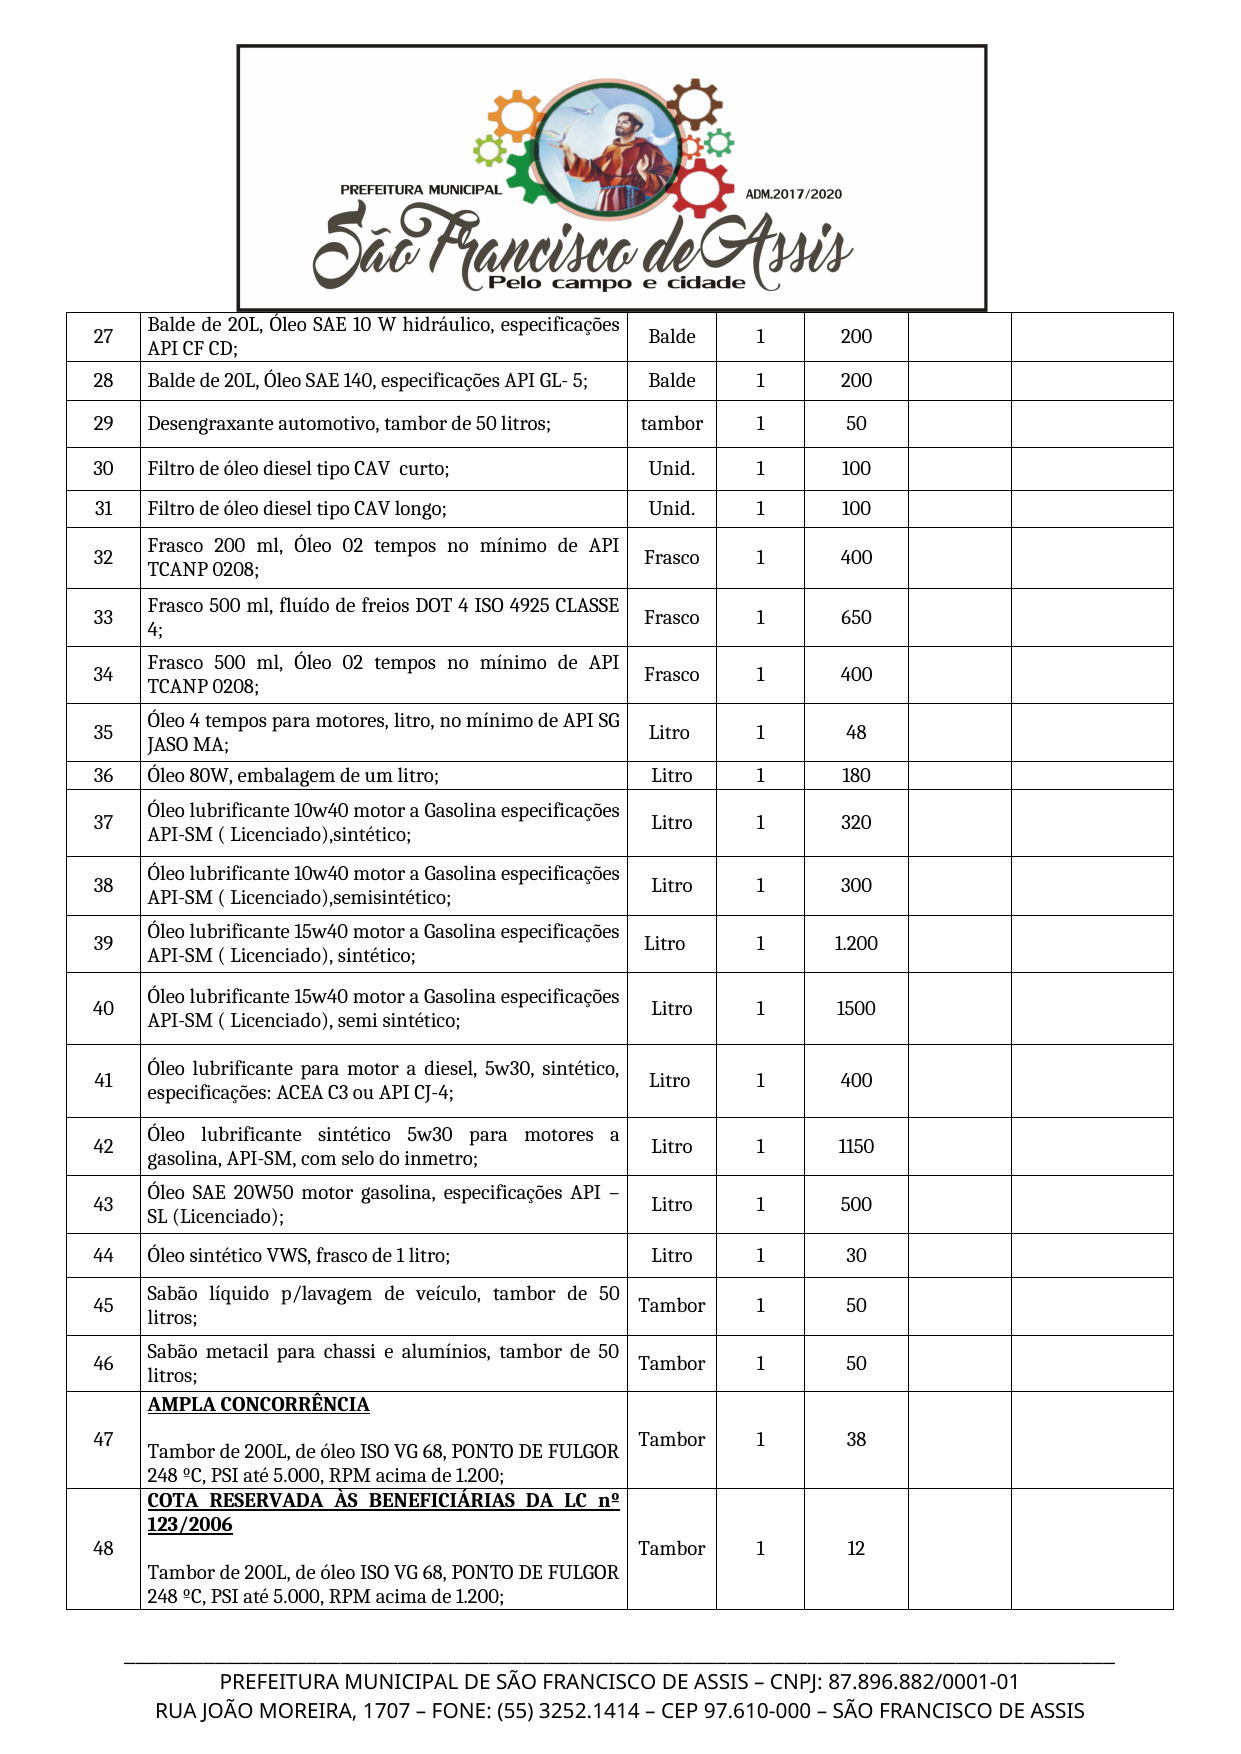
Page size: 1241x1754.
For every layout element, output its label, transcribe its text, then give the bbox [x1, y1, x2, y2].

table_cell Litro [628, 1176, 716, 1233]
table_cell [909, 491, 1011, 527]
table_cell 36 [67, 762, 140, 789]
table_cell Litro [628, 1045, 716, 1117]
table_cell [1012, 362, 1173, 400]
table_cell tambor [628, 401, 716, 447]
table_cell [909, 647, 1011, 703]
table_cell [1012, 401, 1173, 447]
table_cell 27 [67, 313, 140, 361]
table_cell Litro [628, 916, 716, 972]
table_cell Litro [628, 704, 716, 761]
table_cell 1.200 [805, 916, 908, 972]
table_cell 400 [805, 1045, 908, 1117]
table_cell [1012, 448, 1173, 489]
table_cell 1 [717, 762, 804, 789]
table_cell 1 [717, 973, 804, 1044]
table_cell 100 [805, 448, 908, 489]
table_cell 34 [67, 647, 140, 703]
table_cell Óleo lubrificante 15w40 motor a Gasolina especificações API-SM ( Licenciado), sintético; [141, 916, 627, 972]
table_cell 39 [67, 916, 140, 972]
table_cell Óleo 80W, embalagem de um litro; [141, 762, 627, 789]
table_cell Litro [628, 762, 716, 789]
table_cell [1012, 973, 1173, 1044]
table_cell [909, 1489, 1011, 1609]
table_cell [909, 401, 1011, 447]
table_cell Frasco 200 ml, Óleo 02 tempos no mínimo de API TCANP 0208; [141, 528, 627, 588]
table_cell 200 [805, 362, 908, 400]
table_cell 650 [805, 589, 908, 646]
table_cell Sabão metacil para chassi e alumínios, tambor de 50 litros; [141, 1336, 627, 1391]
table_cell [1012, 1278, 1173, 1334]
table_cell Balde de 20L, Óleo SAE 10 W hidráulico, especificações API CF CD; [141, 313, 627, 361]
table_cell Tambor [628, 1392, 716, 1488]
table_cell 1 [717, 790, 804, 856]
table_cell 1 [717, 1234, 804, 1277]
table_cell 1 [717, 1176, 804, 1233]
table_cell 1 [717, 1336, 804, 1391]
table_cell [909, 1176, 1011, 1233]
table_cell [1012, 1392, 1173, 1488]
table_cell 1 [717, 448, 804, 489]
table_cell [1012, 1118, 1173, 1175]
table_cell [909, 790, 1011, 856]
table_cell Litro [628, 973, 716, 1044]
table_cell [909, 857, 1011, 915]
table_cell 300 [805, 857, 908, 915]
table_cell 37 [67, 790, 140, 856]
table_cell 28 [67, 362, 140, 400]
table_cell Litro [628, 857, 716, 915]
table_cell [909, 1118, 1011, 1175]
table_cell [909, 1045, 1011, 1117]
table_cell [1012, 857, 1173, 915]
table_cell 1 [717, 647, 804, 703]
table_cell [1012, 1489, 1173, 1609]
table_cell 31 [67, 491, 140, 527]
table_cell 43 [67, 1176, 140, 1233]
table_cell 1 [717, 401, 804, 447]
table_cell Óleo lubrificante para motor a diesel, 5w30, sintético, especificações: ACEA C3 ou API CJ-4; [141, 1045, 627, 1117]
table_cell [909, 762, 1011, 789]
table_cell [909, 1392, 1011, 1488]
table_cell [909, 1336, 1011, 1391]
table_cell [1012, 647, 1173, 703]
table_cell 1 [717, 916, 804, 972]
table_cell 46 [67, 1336, 140, 1391]
table_cell Unid. [628, 491, 716, 527]
table_cell [1012, 313, 1173, 361]
table_cell [909, 589, 1011, 646]
table_cell 1 [717, 528, 804, 588]
table_cell 40 [67, 973, 140, 1044]
table_cell Filtro de óleo diesel tipo CAV longo; [141, 491, 627, 527]
table_cell [1012, 1176, 1173, 1233]
table_cell Óleo 4 tempos para motores, litro, no mínimo de API SG JASO MA; [141, 704, 627, 761]
table_cell [1012, 589, 1173, 646]
table_cell 200 [805, 313, 908, 361]
table_cell 12 [805, 1489, 908, 1609]
table_cell [1012, 916, 1173, 972]
table_cell 42 [67, 1118, 140, 1175]
table_cell 50 [805, 401, 908, 447]
table_cell Frasco [628, 528, 716, 588]
table_cell 1 [717, 589, 804, 646]
table_cell [1012, 762, 1173, 789]
table_cell 400 [805, 528, 908, 588]
table_cell 38 [805, 1392, 908, 1488]
table_cell Óleo lubrificante 10w40 motor a Gasolina especificações API-SM ( Licenciado),semisintético; [141, 857, 627, 915]
table_cell [1012, 1234, 1173, 1277]
table_cell Frasco 500 ml, fluído de freios DOT 4 ISO 4925 CLASSE 4; [141, 589, 627, 646]
table_cell [1012, 1045, 1173, 1117]
table_cell [909, 362, 1011, 400]
table_cell [909, 1234, 1011, 1277]
table_cell [909, 313, 1011, 361]
table_cell Frasco 500 ml, Óleo 02 tempos no mínimo de API TCANP 0208; [141, 647, 627, 703]
table_cell 1 [717, 313, 804, 361]
table_cell 29 [67, 401, 140, 447]
table_cell 30 [67, 448, 140, 489]
table_cell Unid. [628, 448, 716, 489]
table_cell 1 [717, 1118, 804, 1175]
table_cell 35 [67, 704, 140, 761]
table_cell [1012, 1336, 1173, 1391]
table_cell [1012, 704, 1173, 761]
table_cell Óleo SAE 20W50 motor gasolina, especificações API – SL (Licenciado); [141, 1176, 627, 1233]
table_cell 44 [67, 1234, 140, 1277]
table_cell 1 [717, 1392, 804, 1488]
table_cell 1 [717, 857, 804, 915]
table_cell [1012, 491, 1173, 527]
table_cell Litro [628, 1234, 716, 1277]
table_cell [909, 973, 1011, 1044]
table_cell 48 [67, 1489, 140, 1609]
table_cell [1012, 528, 1173, 588]
table_cell 30 [805, 1234, 908, 1277]
table_cell [909, 1278, 1011, 1334]
table_cell 1500 [805, 973, 908, 1044]
table_cell [909, 448, 1011, 489]
table_cell Balde [628, 362, 716, 400]
table_cell Litro [628, 790, 716, 856]
table_cell 100 [805, 491, 908, 527]
table_cell 32 [67, 528, 140, 588]
table_cell 1 [717, 1045, 804, 1117]
table_cell 1 [717, 362, 804, 400]
table_cell Balde de 20L, Óleo SAE 140, especificações API GL- 5; [141, 362, 627, 400]
table_cell 47 [67, 1392, 140, 1488]
table_cell Óleo lubrificante 10w40 motor a Gasolina especificações API-SM ( Licenciado),sintético; [141, 790, 627, 856]
table_cell 48 [805, 704, 908, 761]
table_cell Sabão líquido p/lavagem de veículo, tambor de 50 litros; [141, 1278, 627, 1334]
table_cell Tambor [628, 1278, 716, 1334]
table_cell 1 [717, 704, 804, 761]
table_cell 180 [805, 762, 908, 789]
table_cell 1 [717, 1278, 804, 1334]
table_cell Óleo sintético VWS, frasco de 1 litro; [141, 1234, 627, 1277]
table_cell [909, 528, 1011, 588]
table_cell Balde [628, 313, 716, 361]
table_cell [909, 704, 1011, 761]
table_cell 45 [67, 1278, 140, 1334]
table_cell 50 [805, 1336, 908, 1391]
table_cell 320 [805, 790, 908, 856]
table_cell AMPLA CONCORRÊNCIA Tambor de 200L, de óleo ISO VG 68, PONTO DE FULGOR 248 ºC, PSI até 5.000, RPM acima de 1.200; [141, 1392, 627, 1488]
table_cell 400 [805, 647, 908, 703]
table_cell Frasco [628, 647, 716, 703]
table_cell 33 [67, 589, 140, 646]
table_cell Óleo lubrificante sintético 5w30 para motores a gasolina, API-SM, com selo do inmetro; [141, 1118, 627, 1175]
table_cell Tambor [628, 1489, 716, 1609]
table_cell 1 [717, 1489, 804, 1609]
table_cell Frasco [628, 589, 716, 646]
table_cell [1012, 790, 1173, 856]
table_cell 50 [805, 1278, 908, 1334]
table_cell Filtro de óleo diesel tipo CAV curto; [141, 448, 627, 489]
table_cell COTA RESERVADA ÀS BENEFICIÁRIAS DA LC nº 123/2006 Tambor de 200L, de óleo ISO VG 68, PONTO DE FULGOR 248 ºC, PSI até 5.000, RPM acima de 1.200; [141, 1489, 627, 1609]
table_cell Óleo lubrificante 15w40 motor a Gasolina especificações API-SM ( Licenciado), semi sintético; [141, 973, 627, 1044]
table_cell 500 [805, 1176, 908, 1233]
table_cell 38 [67, 857, 140, 915]
table_cell Desengraxante automotivo, tambor de 50 litros; [141, 401, 627, 447]
table_cell Litro [628, 1118, 716, 1175]
table_cell Tambor [628, 1336, 716, 1391]
table_cell 41 [67, 1045, 140, 1117]
table_cell 1150 [805, 1118, 908, 1175]
table_cell 1 [717, 491, 804, 527]
table_cell [909, 916, 1011, 972]
